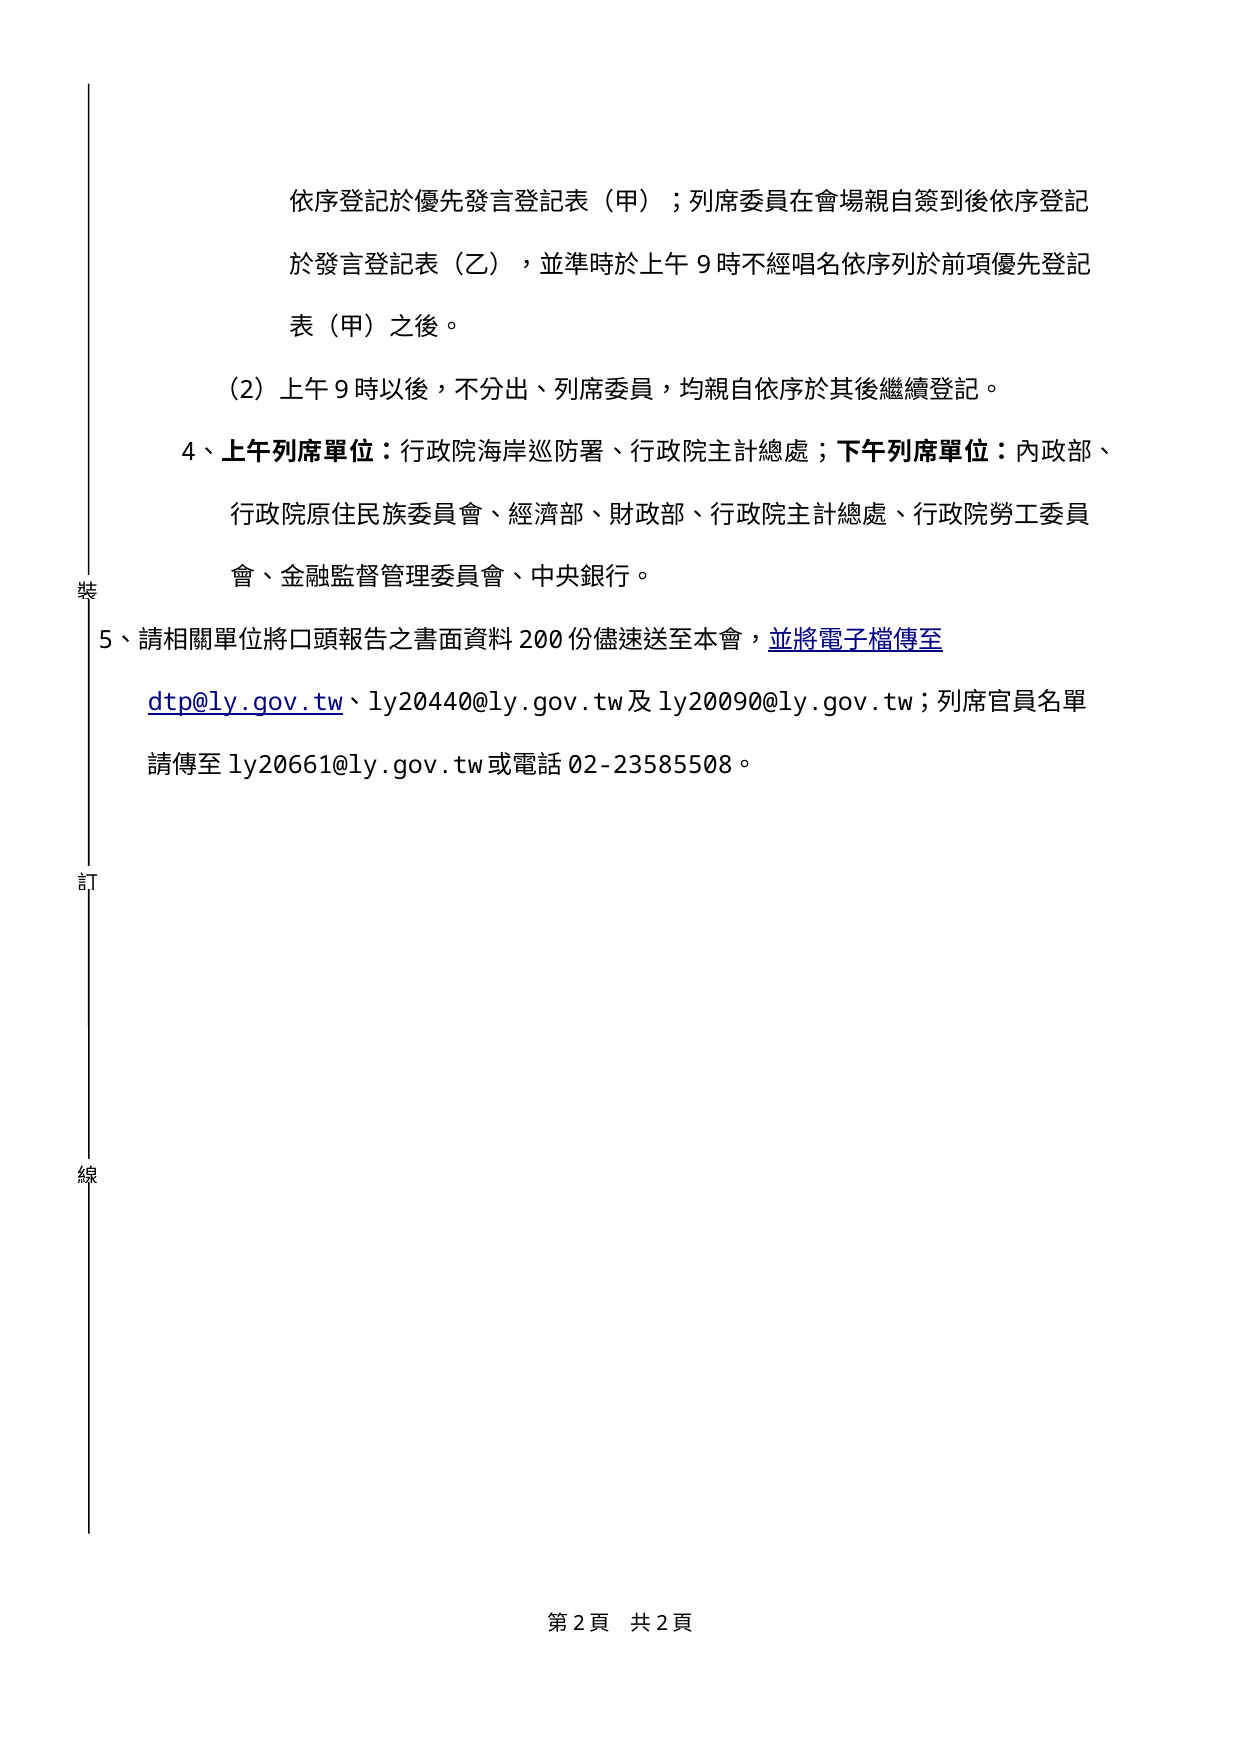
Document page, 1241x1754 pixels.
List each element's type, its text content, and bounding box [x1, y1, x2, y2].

list 上午列席單位：行政院海岸巡防署、行政院主計總處；下午列席單位：內政部、行政院原住民族委員會、經濟部、財政部、行政院主計總處、行政院勞工委員會、金融監督管理委員會、中央銀行。 [181, 408, 1092, 596]
list 上午9時以後，不分出、列席委員，均親自依序於其後繼續登記。 [214, 346, 1092, 408]
list 委員登記發言時間及方式：上午8時至9時，出席委員在會場親自簽到後，依序登記於優先發言登記表（甲）；列席委員在會場親自簽到後依序登記於發言登記表（乙），並準時於上午9時不經唱名依序列於前項優先登記表（甲）之後。 [214, 158, 1092, 346]
list 請相關單位將口頭報告之書面資料200份儘速送至本會，並將電子檔傳至dtp@ly.gov.tw、ly20440@ly.gov.tw及ly20090@ly.gov.tw；列席官員名單請傳至ly20661@ly.gov.tw或電話02-23585508。 [98, 596, 1092, 783]
